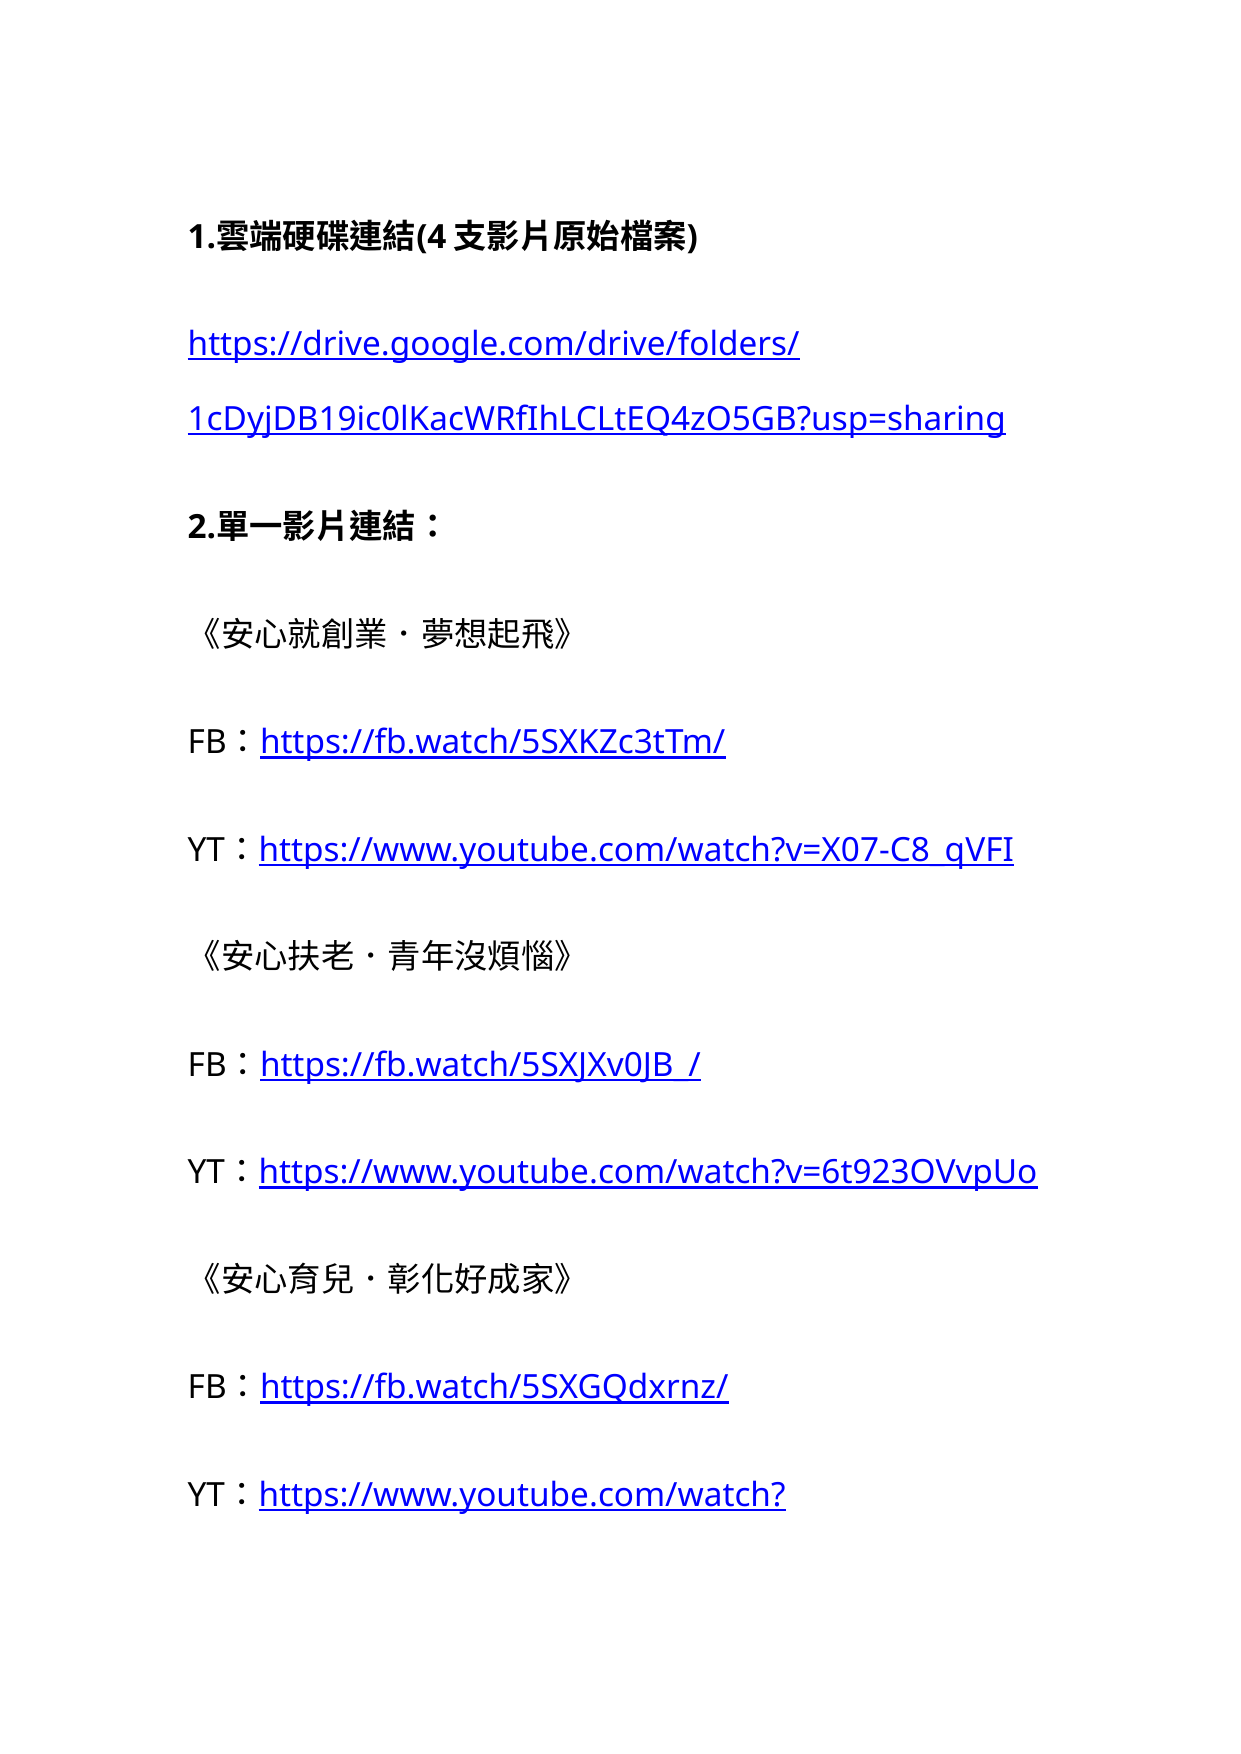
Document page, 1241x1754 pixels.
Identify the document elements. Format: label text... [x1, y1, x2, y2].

text FB：https://fb.watch/5SXGQdxrnz/ [187, 1347, 1053, 1422]
text 《安心扶老．青年沒煩惱》 [187, 917, 1053, 992]
text YT：https://www.youtube.com/watch?v=X07-C8_qVFI [187, 809, 1053, 884]
text 《安心育兒．彰化好成家》 [187, 1239, 1053, 1314]
text https://drive.google.com/drive/folders/1cDyjDB19ic0lKacWRfIhLCLtEQ4zO5GB?usp=sharing [187, 304, 1053, 454]
text FB：https://fb.watch/5SXJXv0JB_/ [187, 1024, 1053, 1099]
text YT：https://www.youtube.com/watch?v=6t923OVvpUo [187, 1132, 1053, 1207]
text YT：https://www.youtube.com/watch? [187, 1454, 1053, 1529]
text 《安心就創業．夢想起飛》 [187, 594, 1053, 669]
text FB：https://fb.watch/5SXKZc3tTm/ [187, 702, 1053, 777]
text 1.雲端硬碟連結(4支影片原始檔案) [187, 197, 1053, 272]
text 2.單一影片連結： [187, 487, 1053, 562]
